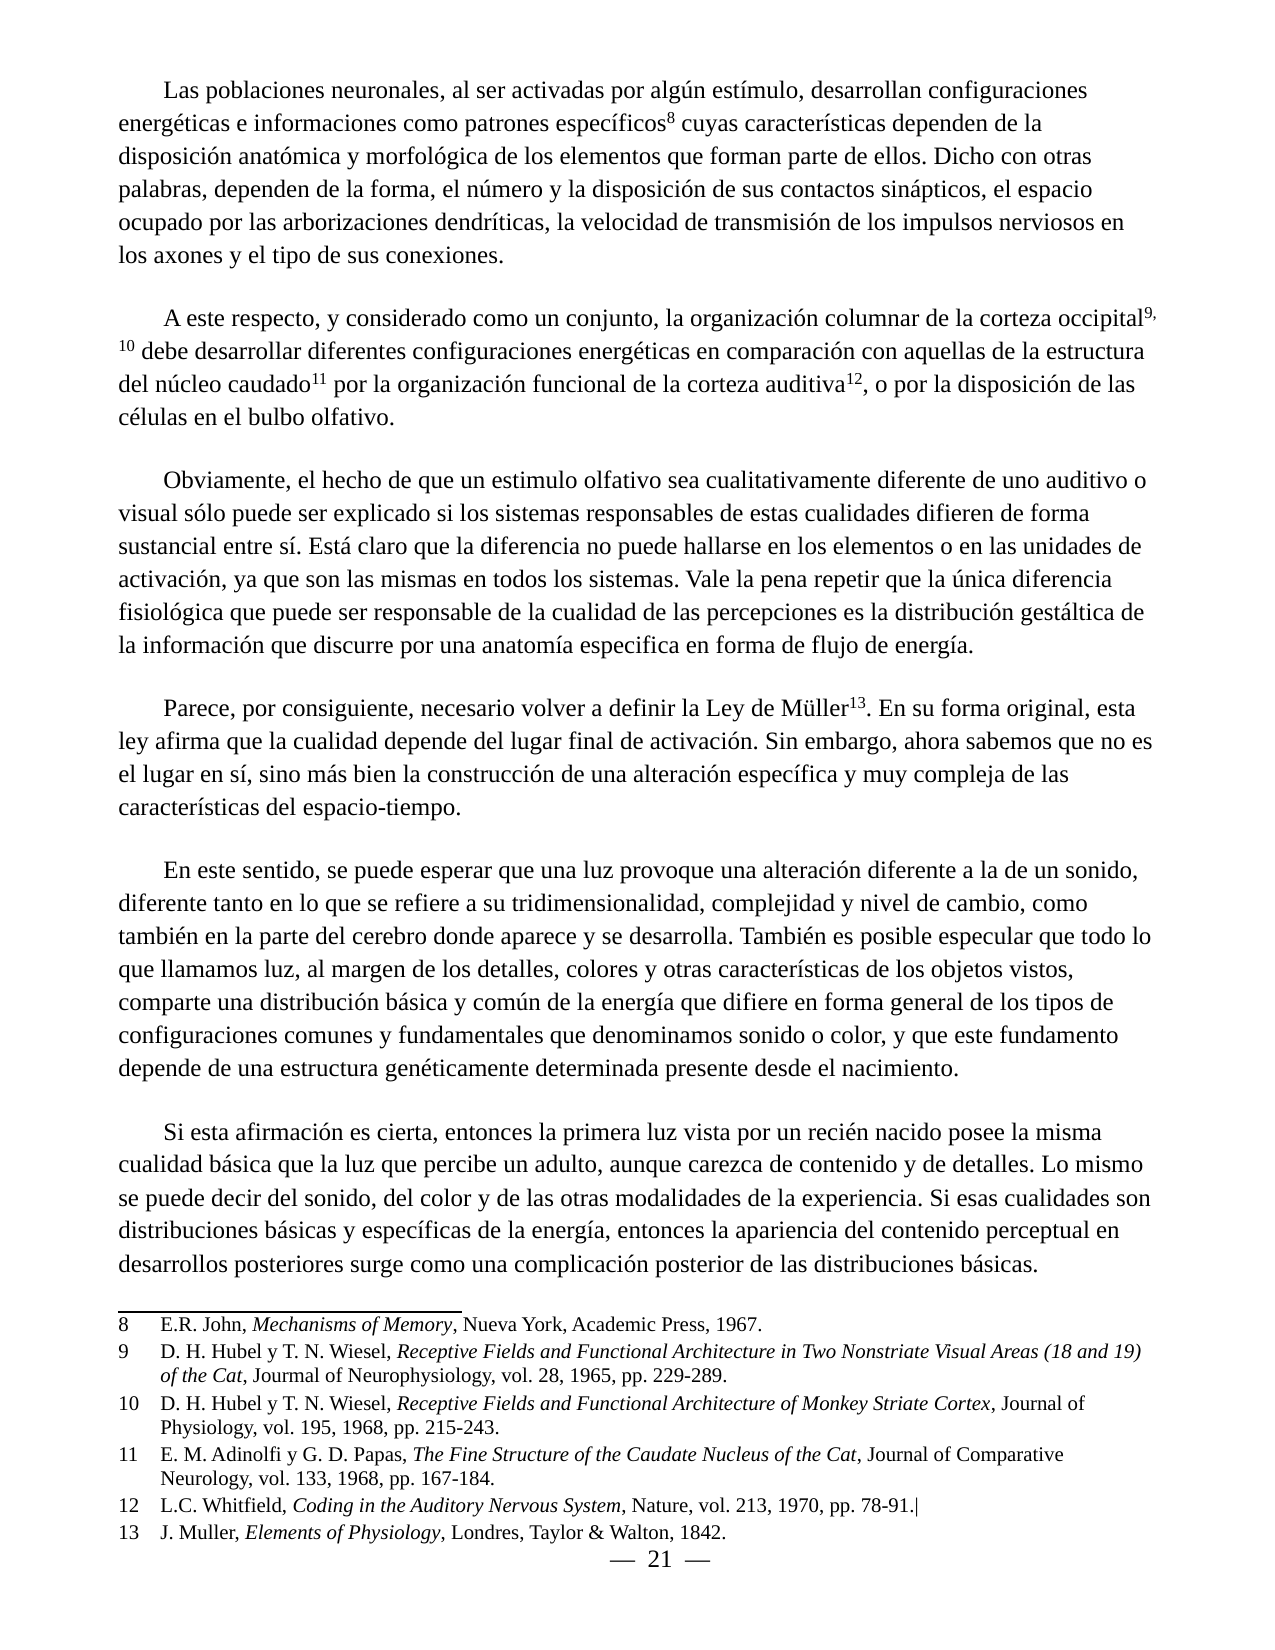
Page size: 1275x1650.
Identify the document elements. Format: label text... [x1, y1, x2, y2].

text D. H. Hubel y T. N. Wiesel, Receptive Fields and Functional Architecture of Monkey Striate Cortex, Journal of Physiology, vol. 195, 1968, pp. 215-243. [118, 1391, 1157, 1439]
text Parece, por consiguiente, necesario volver a definir la Ley de Müller. En su forma original, esta ley afirma que la cualidad depende del lugar final de activación. Sin embargo, ahora sabemos que no es el lugar en sí, sino más bien la construcción de una alteración específica y muy compleja de las características del espacio-tiempo. [118, 693, 1157, 821]
text L.C. Whitfield, Coding in the Auditory Nervous System, Nature, vol. 213, 1970, pp. 78-91.| [118, 1493, 1157, 1517]
text En este sentido, se puede esperar que una luz provoque una alteración diferente a la de un sonido, diferente tanto en lo que se refiere a su tridimensionalidad, complejidad y nivel de cambio, como también en la parte del cerebro donde aparece y se desarrolla. También es posible especular que todo lo que llamamos luz, al margen de los detalles, colores y otras características de los objetos vistos, comparte una distribución básica y común de la energía que difiere en forma general de los tipos de configuraciones comunes y fundamentales que denominamos sonido o color, y que este fundamento depende de una estructura genéticamente determinada presente desde el nacimiento. [118, 855, 1157, 1082]
text E.R. John, Mechanisms of Memory, Nueva York, Academic Press, 1967. [118, 1312, 1157, 1336]
text Si esta afirmación es cierta, entonces la primera luz vista por un recién nacido posee la misma cualidad básica que la luz que percibe un adulto, aunque carezca de contenido y de detalles. Lo mismo se puede decir del sonido, del color y de las otras modalidades de la experiencia. Si esas cualidades son distribuciones básicas y específicas de la energía, entonces la apariencia del contenido perceptual en desarrollos posteriores surge como una complicación posterior de las distribuciones básicas. [118, 1117, 1157, 1277]
text J. Muller, Elements of Physiology, Londres, Taylor & Walton, 1842. [118, 1520, 1157, 1544]
text Las poblaciones neuronales, al ser activadas por algún estímulo, desarrollan configuraciones energéticas e informaciones como patrones específicos cuyas características dependen de la disposición anatómica y morfológica de los elementos que forman parte de ellos. Dicho con otras palabras, dependen de la forma, el número y la disposición de sus contactos sinápticos, el espacio ocupado por las arborizaciones dendríticas, la velocidad de transmisión de los impulsos nerviosos en los axones y el tipo de sus conexiones. [118, 75, 1157, 269]
text D. H. Hubel y T. N. Wiesel, Receptive Fields and Functional Architecture in Two Nonstriate Visual Areas (18 and 19) of the Cat, Jourmal of Neurophysiology, vol. 28, 1965, pp. 229-289. [118, 1339, 1157, 1387]
text A este respecto, y considerado como un conjunto, la organización columnar de la corteza occipital, debe desarrollar diferentes configuraciones energéticas en comparación con aquellas de la estructura del núcleo caudado por la organización funcional de la corteza auditiva, o por la disposición de las células en el bulbo olfativo. [118, 303, 1157, 431]
text Obviamente, el hecho de que un estimulo olfativo sea cualitativamente diferente de uno auditivo o visual sólo puede ser explicado si los sistemas responsables de estas cualidades difieren de forma sustancial entre sí. Está claro que la diferencia no puede hallarse en los elementos o en las unidades de activación, ya que son las mismas en todos los sistemas. Vale la pena repetir que la única diferencia fisiológica que puede ser responsable de la cualidad de las percepciones es la distribución gestáltica de la información que discurre por una anatomía especifica en forma de flujo de energía. [118, 465, 1157, 659]
text E. M. Adinolfi y G. D. Papas, The Fine Structure of the Caudate Nucleus of the Cat, Journal of Comparative Neurology, vol. 133, 1968, pp. 167-184. [118, 1442, 1157, 1490]
